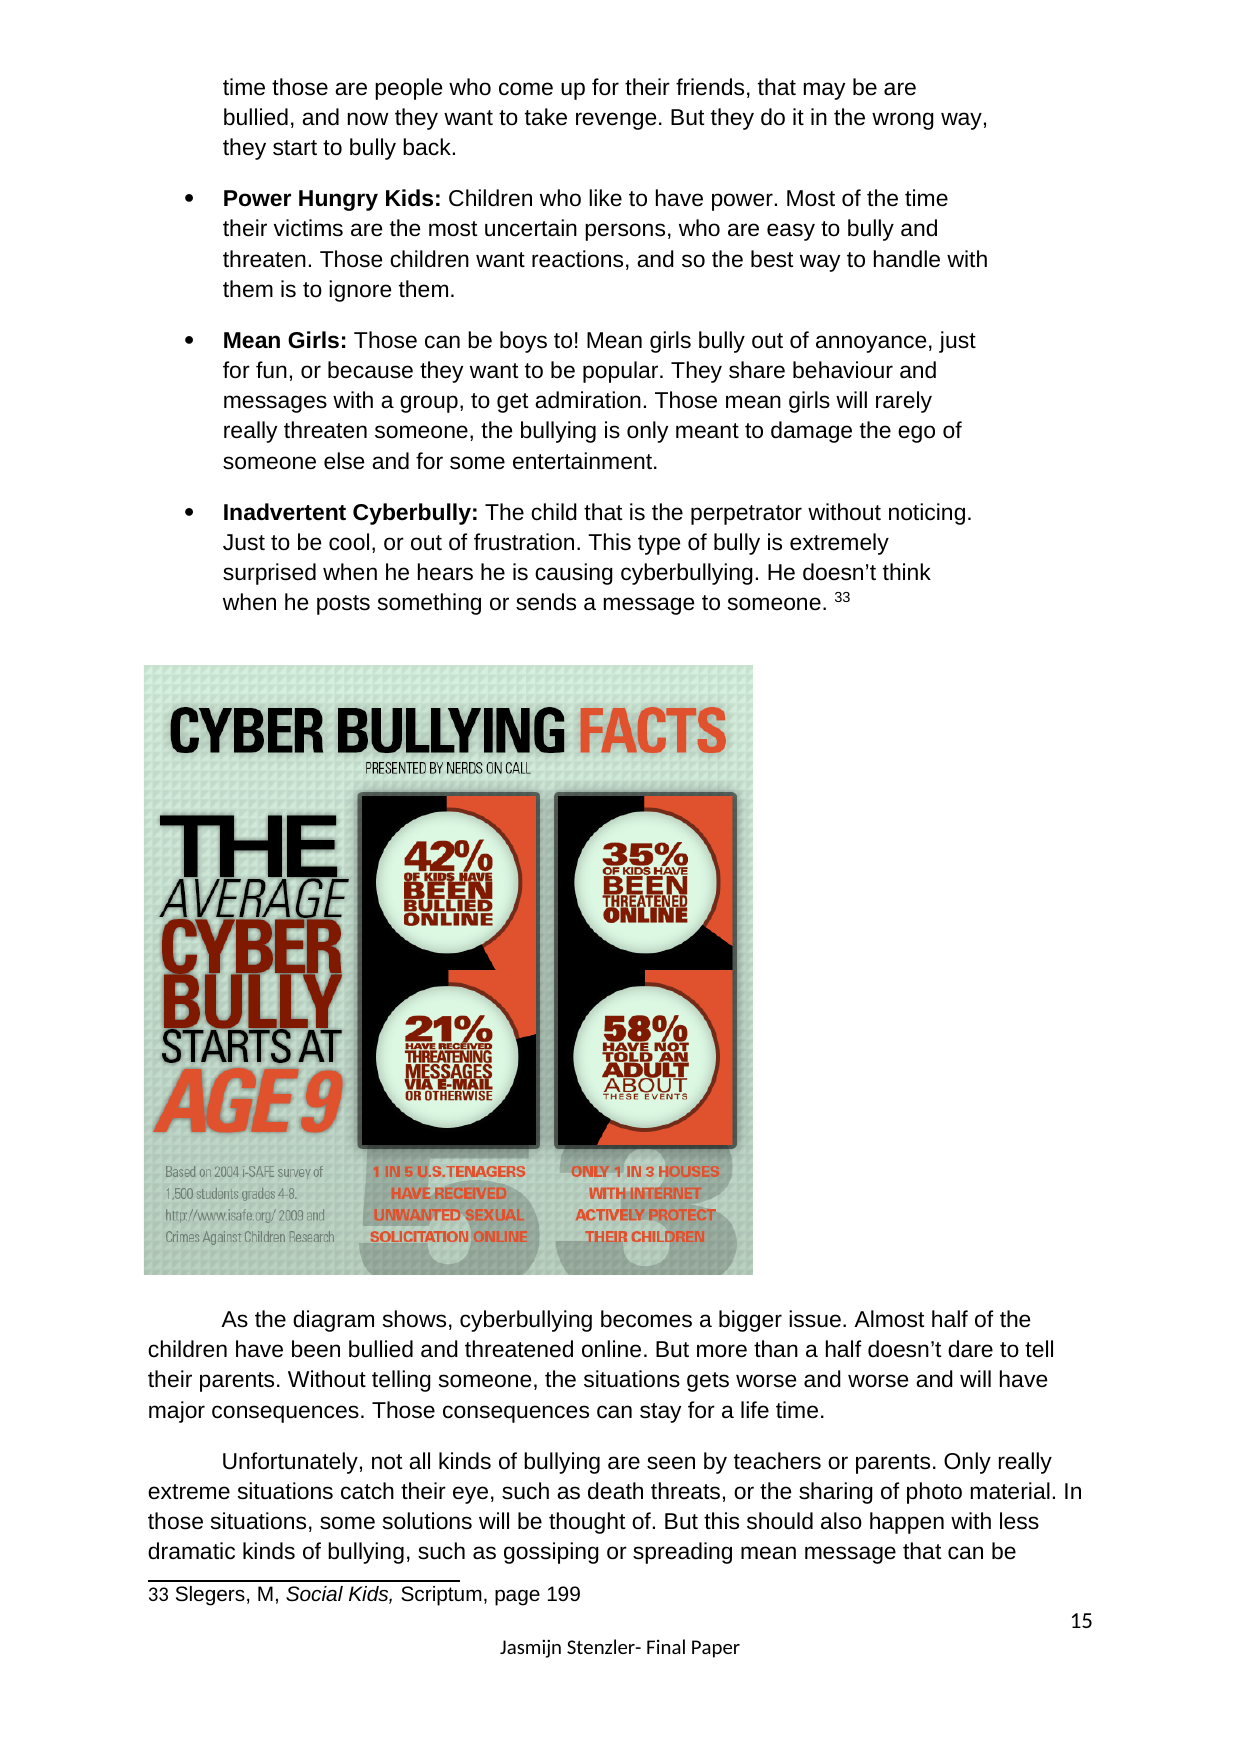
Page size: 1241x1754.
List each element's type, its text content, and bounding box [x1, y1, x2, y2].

list Mean Girls: Those can be boys to! Mean girls bully out of annoyance, just for fun, or because they want to be popular. They share behaviour and messages with a group, to get admiration. Those mean girls will rarely really threaten someone, the bullying is only meant to damage the ego of someone else and for some entertainment. [185, 327, 989, 474]
text Unfortunately, not all kinds of bullying are seen by teachers or parents. Only really extreme situations catch their eye, such as death threats, or the sharing of photo material. In those situations, some solutions will be thought of. But this should also happen with less dramatic kinds of bullying, such as gossiping or spreading mean message that can be [148, 1448, 1093, 1564]
list Power Hungry Kids: Children who like to have power. Most of the time their victims are the most uncertain persons, who are easy to bully and threaten. Those children want reactions, and so the best way to handle with them is to ignore them. [185, 185, 989, 302]
list Inadvertent Cyberbully: The child that is the perpetrator without noticing. Just to be cool, or out of frustration. This type of bully is extremely surprised when he hears he is causing cyberbullying. He doesn’t think when he posts something or sends a message to someone. [185, 499, 989, 616]
list Slegers, M, Social Kids, Scriptum, page 199 [148, 1581, 1093, 1606]
text As the diagram shows, cyberbullying becomes a bigger issue. Almost half of the children have been bullied and threatened online. But more than a half doesn’t dare to tell their parents. Without telling someone, the situations gets worse and worse and will have major consequences. Those consequences can stay for a life time. [148, 1306, 1093, 1423]
list time those are people who come up for their friends, that may be are bullied, and now they want to take revenge. But they do it in the wrong way, they start to bully back. [185, 74, 989, 161]
